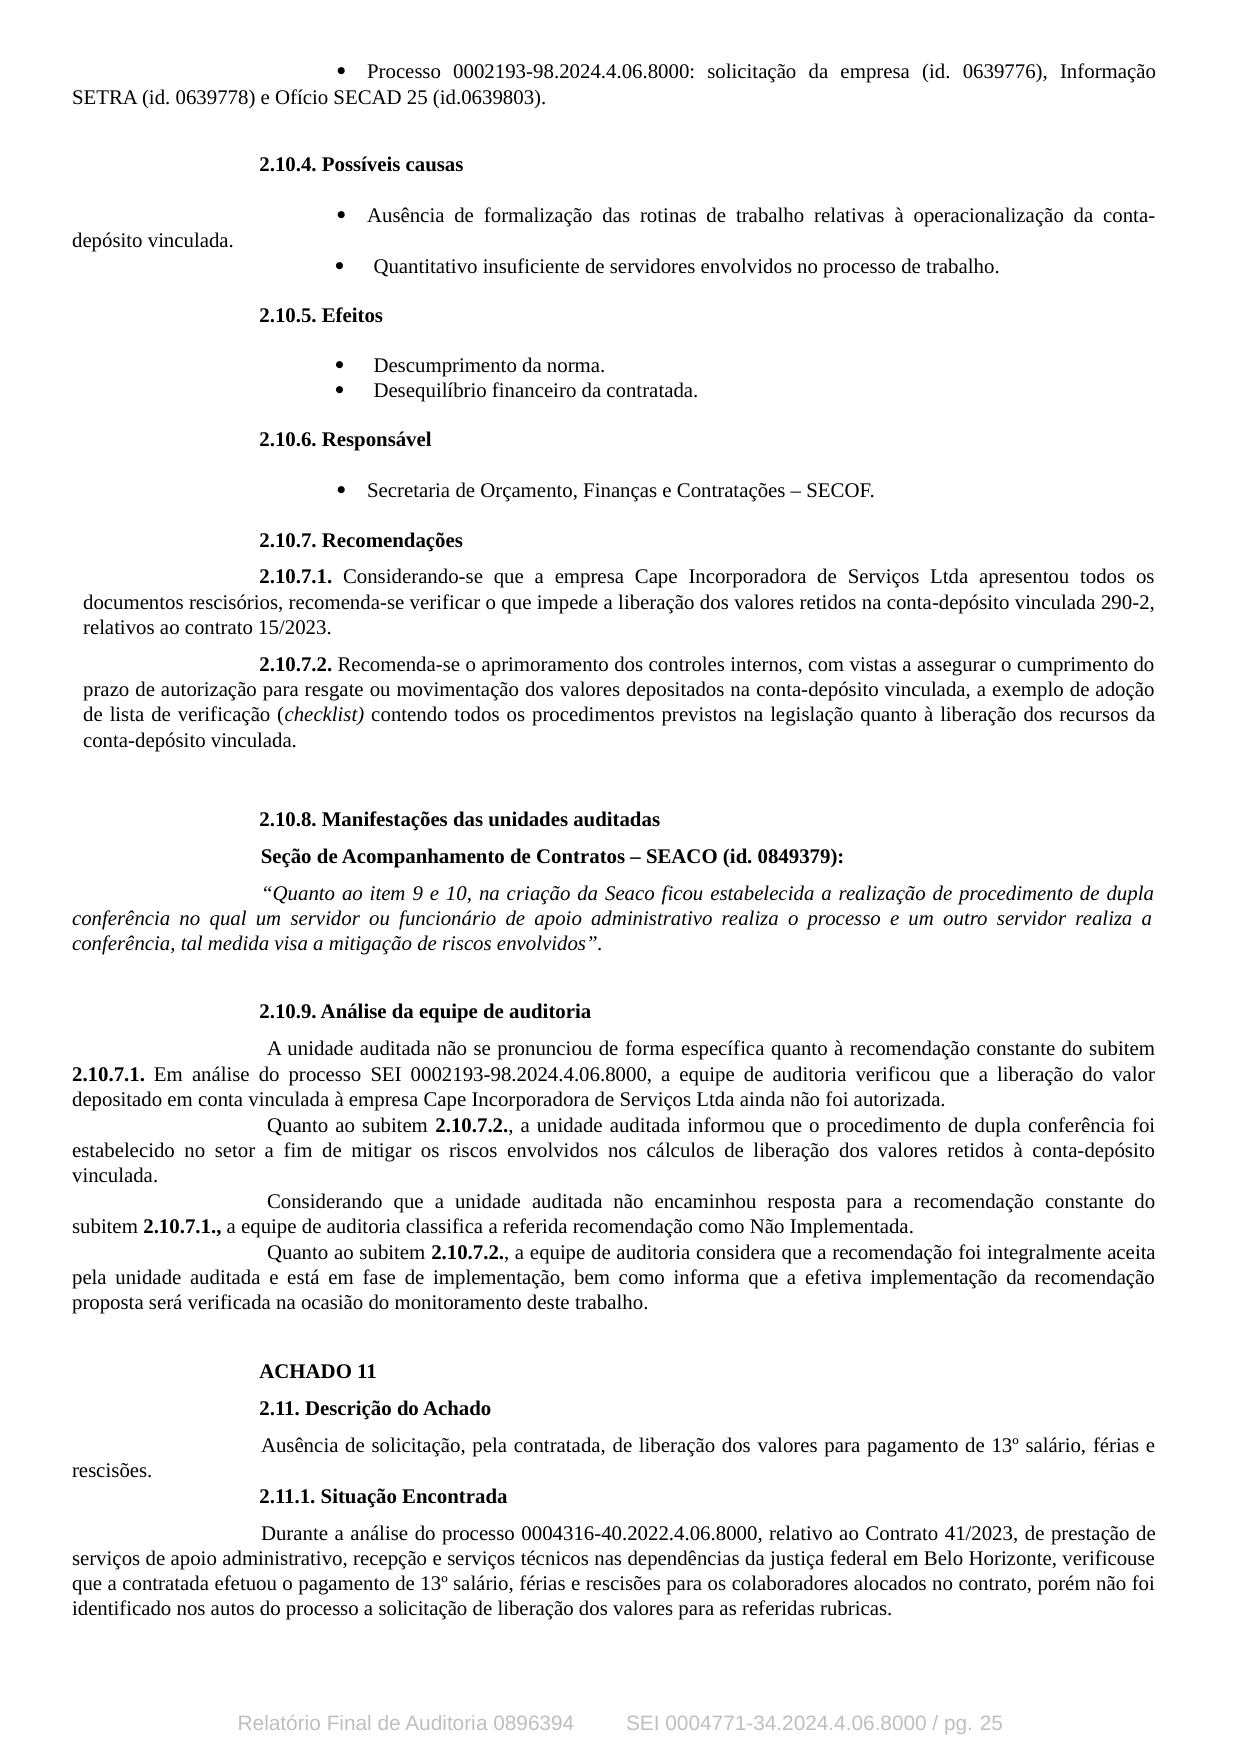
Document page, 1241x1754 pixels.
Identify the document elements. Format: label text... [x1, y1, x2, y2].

subtitle ACHADO 11 [259, 1359, 1169, 1383]
subtitle 2.10.6. Responsável [259, 427, 1169, 451]
list Secretaria de Orçamento, Finanças e Contratações – SECOF. [147, 478, 1169, 502]
list Descumprimento da norma. [336, 352, 1156, 377]
text 2.10.7.1. Considerando-se que a empresa Cape Incorporadora de Serviços Ltda apresentou todos os documentos rescisórios, recomenda-se verificar o que impede a liberação dos valores retidos na conta-depósito vinculada 290-2, relativos ao contrato 15/2023. [83, 564, 1156, 639]
subtitle 2.11. Descrição do Achado [259, 1396, 1169, 1420]
text Quanto ao subitem 2.10.7.2., a unidade auditada informou que o procedimento de dupla conferência foi estabelecido no setor a fim de mitigar os riscos envolvidos nos cálculos de liberação dos valores retidos à conta-depósito vinculada. [72, 1113, 1157, 1187]
text Quanto ao subitem 2.10.7.2., a equipe de auditoria considera que a recomendação foi integralmente aceita pela unidade auditada e está em fase de implementação, bem como informa que a efetiva implementação da recomendação proposta será verificada na ocasião do monitoramento deste trabalho. [72, 1240, 1157, 1314]
subtitle 2.10.9. Análise da equipe de auditoria [259, 999, 1169, 1023]
list Processo 0002193-98.2024.4.06.8000: solicitação da empresa (id. 0639776), Informação SETRA (id. 0639778) e Ofício SECAD 25 (id.0639803). [72, 59, 1157, 109]
subtitle 2.10.8. Manifestações das unidades auditadas [259, 807, 1169, 831]
list Quantitativo insuficiente de servidores envolvidos no processo de trabalho. [336, 253, 1156, 278]
text Seção de Acompanhamento de Contratos – SEACO (id. 0849379): [84, 844, 1169, 868]
text “Quanto ao item 9 e 10, na criação da Seaco ficou estabelecida a realização de procedimento de dupla conferência no qual um servidor ou funcionário de apoio administrativo realiza o processo e um outro servidor realiza a conferência, tal medida visa a mitigação de riscos envolvidos”. [72, 881, 1157, 955]
list Ausência de formalização das rotinas de trabalho relativas à operacionalização da conta-depósito vinculada. [72, 203, 1157, 252]
text 2.10.7.2. Recomenda-se o aprimoramento dos controles internos, com vistas a assegurar o cumprimento do prazo de autorização para resgate ou movimentação dos valores depositados na conta-depósito vinculada, a exemplo de adoção de lista de verificação (checklist) contendo todos os procedimentos previstos na legislação quanto à liberação dos recursos da conta-depósito vinculada. [83, 652, 1156, 752]
text A unidade auditada não se pronunciou de forma específica quanto à recomendação constante do subitem 2.10.7.1. Em análise do processo SEI 0002193-98.2024.4.06.8000, a equipe de auditoria verificou que a liberação do valor depositado em conta vinculada à empresa Cape Incorporadora de Serviços Ltda ainda não foi autorizada. [72, 1036, 1157, 1111]
subtitle 2.10.7. Recomendações [259, 527, 1169, 552]
subtitle 2.10.4. Possíveis causas [259, 152, 1169, 176]
list Desequilíbrio financeiro da contratada. [336, 378, 1156, 402]
text Considerando que a unidade auditada não encaminhou resposta para a recomendação constante do subitem 2.10.7.1., a equipe de auditoria classifica a referida recomendação como Não Implementada. [72, 1189, 1157, 1238]
text Ausência de solicitação, pela contratada, de liberação dos valores para pagamento de 13º salário, férias e rescisões. [72, 1433, 1157, 1482]
subtitle 2.10.5. Efeitos [259, 303, 1169, 327]
subtitle 2.11.1. Situação Encontrada [259, 1484, 1169, 1508]
text Durante a análise do processo 0004316-40.2022.4.06.8000, relativo ao Contrato 41/2023, de prestação de serviços de apoio administrativo, recepção e serviços técnicos nas dependências da justiça federal em Belo Horizonte, verificouse que a contratada efetuou o pagamento de 13º salário, férias e rescisões para os colaboradores alocados no contrato, porém não foi identificado nos autos do processo a solicitação de liberação dos valores para as referidas rubricas. [72, 1521, 1157, 1620]
